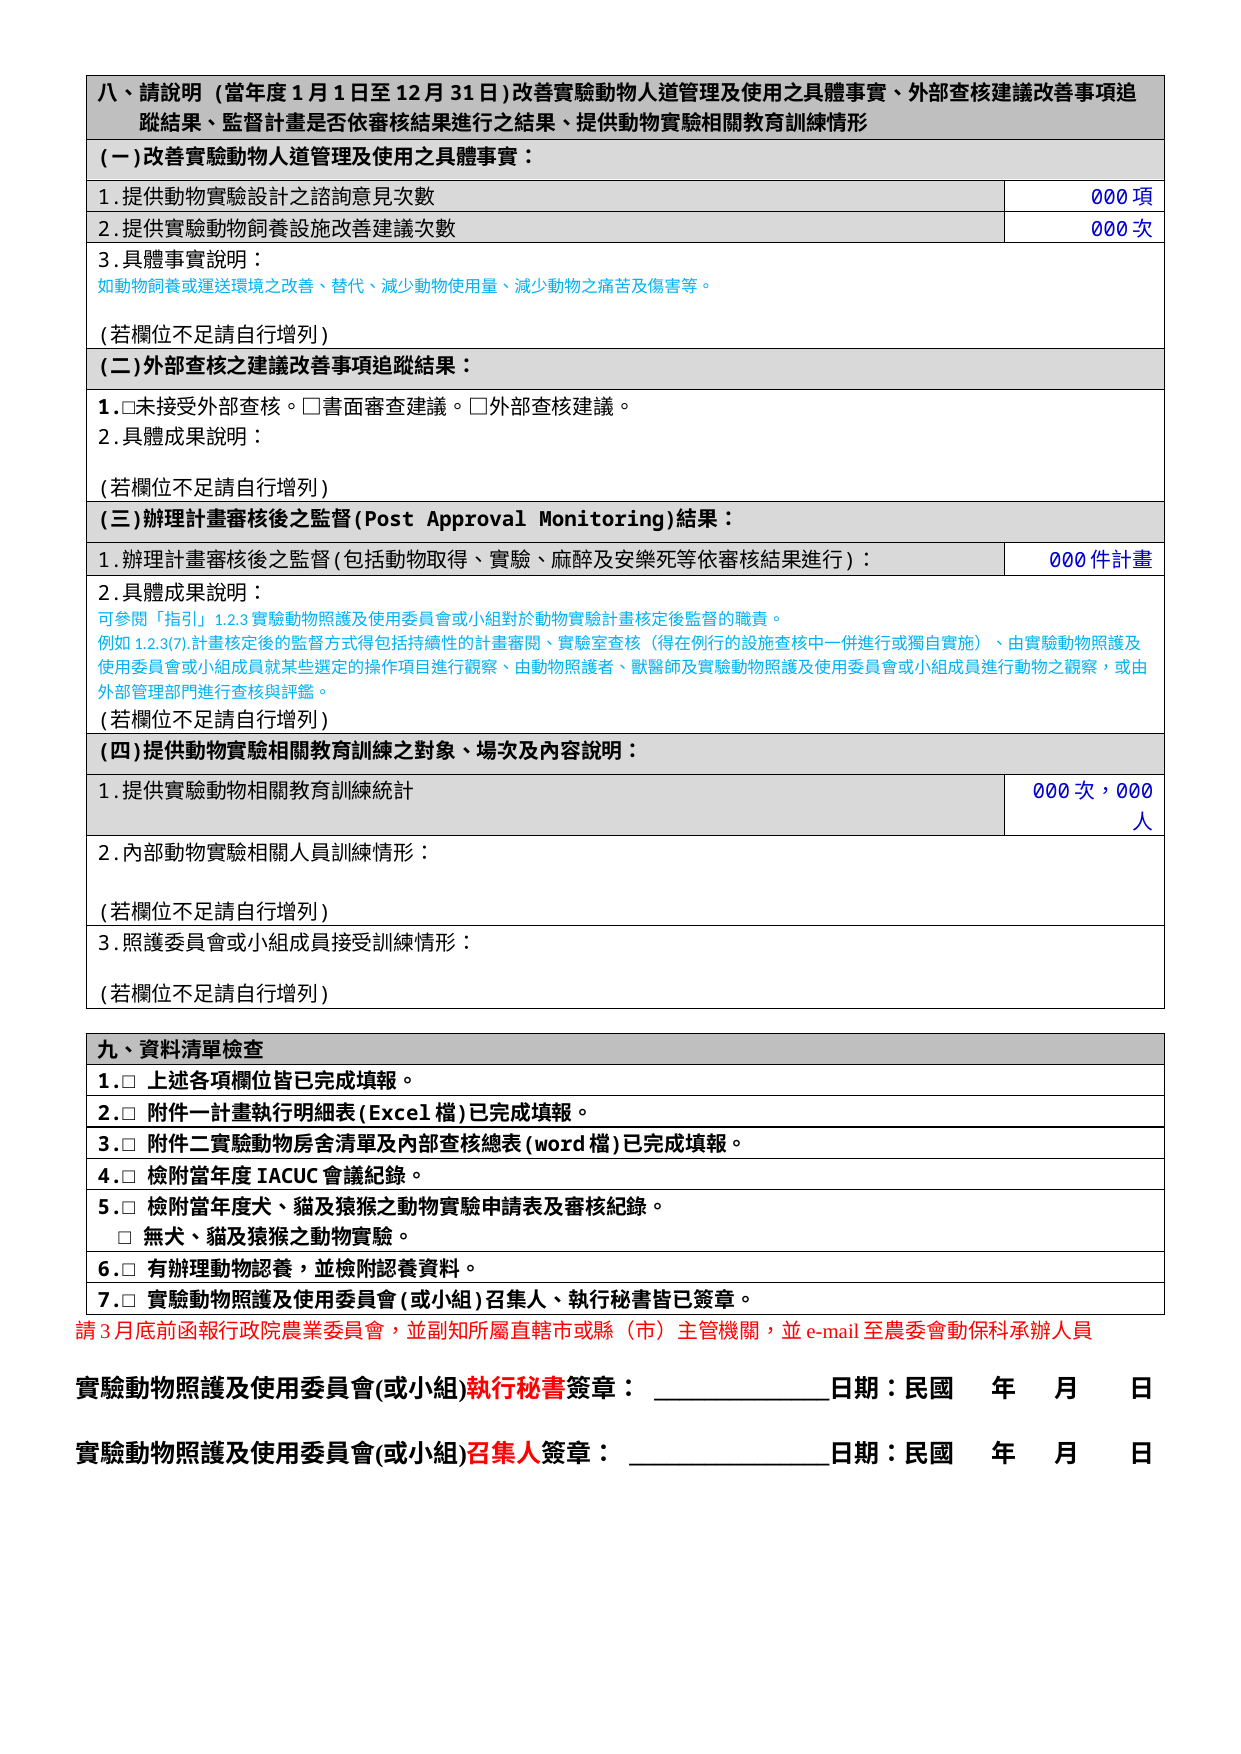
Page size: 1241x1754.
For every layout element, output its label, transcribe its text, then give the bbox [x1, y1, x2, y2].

table_cell 000件計畫 [1005, 543, 1164, 575]
table_cell 7.□ 實驗動物照護及使用委員會(或小組)召集人、執行秘書皆已簽章。 [87, 1283, 1164, 1313]
table_cell 3.具體事實說明： 如動物飼養或運送環境之改善、替代、減少動物使用量、減少動物之痛苦及傷害等。 (若欄位不足請自行增列) [87, 243, 1164, 348]
table_cell 6.□ 有辦理動物認養，並檢附認養資料。 [87, 1252, 1164, 1282]
table_cell 2.具體成果說明： 可參閱「指引」1.2.3實驗動物照護及使用委員會或小組對於動物實驗計畫核定後監督的職責。 例如1.2.3(7).計畫核定後的監督方式得包括持續性的計畫審閱、實驗室查核（得在例行的設施查核中一併進行或獨自實施）、由實驗動物照護及使用委員會或小組成員就某些選定的操作項目進行觀察、由動物照護者、獸醫師及實驗動物照護及使用委員會或小組成員進行動物之觀察，或由外部管理部門進行查核與評鑑。 (若欄位不足請自行增列) [87, 576, 1164, 733]
table_cell 1.辦理計畫審核後之監督(包括動物取得、實驗、麻醉及安樂死等依審核結果進行)： [87, 543, 1004, 575]
table_cell 000次，000人 [1005, 775, 1164, 835]
table_cell 2.提供實驗動物飼養設施改善建議次數 [87, 212, 1004, 242]
table_cell 2.內部動物實驗相關人員訓練情形： (若欄位不足請自行增列) [87, 836, 1164, 925]
text 實驗動物照護及使用委員會(或小組)執行秘書簽章： ______________日期：民國 年 月 日 [75, 1369, 1165, 1405]
table_cell 1.□ 上述各項欄位皆已完成填報。 [87, 1065, 1164, 1095]
table_cell 1.□未接受外部查核。□書面審查建議。□外部查核建議。 2.具體成果說明： (若欄位不足請自行增列) [87, 390, 1164, 501]
table_cell (三)辦理計畫審核後之監督(Post Approval Monitoring)結果： [87, 502, 1164, 542]
table_cell 3.照護委員會或小組成員接受訓練情形： (若欄位不足請自行增列) [87, 926, 1164, 1007]
table_cell (二)外部查核之建議改善事項追蹤結果： [87, 349, 1164, 389]
table_header 九、資料清單檢查 [87, 1034, 1164, 1064]
table_cell (ㄧ)改善實驗動物人道管理及使用之具體事實： [87, 140, 1164, 179]
table_header 八、請說明 (當年度1月1日至12月31日)改善實驗動物人道管理及使用之具體事實、外部查核建議改善事項追蹤結果、監督計畫是否依審核結果進行之結果、提供動物實驗相關教育訓練情形 [87, 76, 1164, 139]
table_cell 000次 [1005, 212, 1164, 242]
table_cell 3.□ 附件二實驗動物房舍清單及內部查核總表(word檔)已完成填報。 [87, 1128, 1164, 1158]
table_cell 4.□ 檢附當年度IACUC會議紀錄。 [87, 1159, 1164, 1189]
table_cell 5.□ 檢附當年度犬、貓及猿猴之動物實驗申請表及審核紀錄。 □ 無犬、貓及猿猴之動物實驗。 [87, 1190, 1164, 1251]
table_cell 2.□ 附件一計畫執行明細表(Excel檔)已完成填報。 [87, 1096, 1164, 1126]
table_cell 1.提供動物實驗設計之諮詢意見次數 [87, 181, 1004, 211]
text 請3月底前函報行政院農業委員會，並副知所屬直轄市或縣（市）主管機關，並e-mail至農委會動保科承辦人員 [75, 1314, 1165, 1345]
table_cell (四)提供動物實驗相關教育訓練之對象、場次及內容說明： [87, 734, 1164, 774]
text 實驗動物照護及使用委員會(或小組)召集人簽章： ________________日期：民國 年 月 日 [75, 1434, 1165, 1470]
table_cell 000項 [1005, 181, 1164, 211]
table_cell 1.提供實驗動物相關教育訓練統計 [87, 775, 1004, 835]
